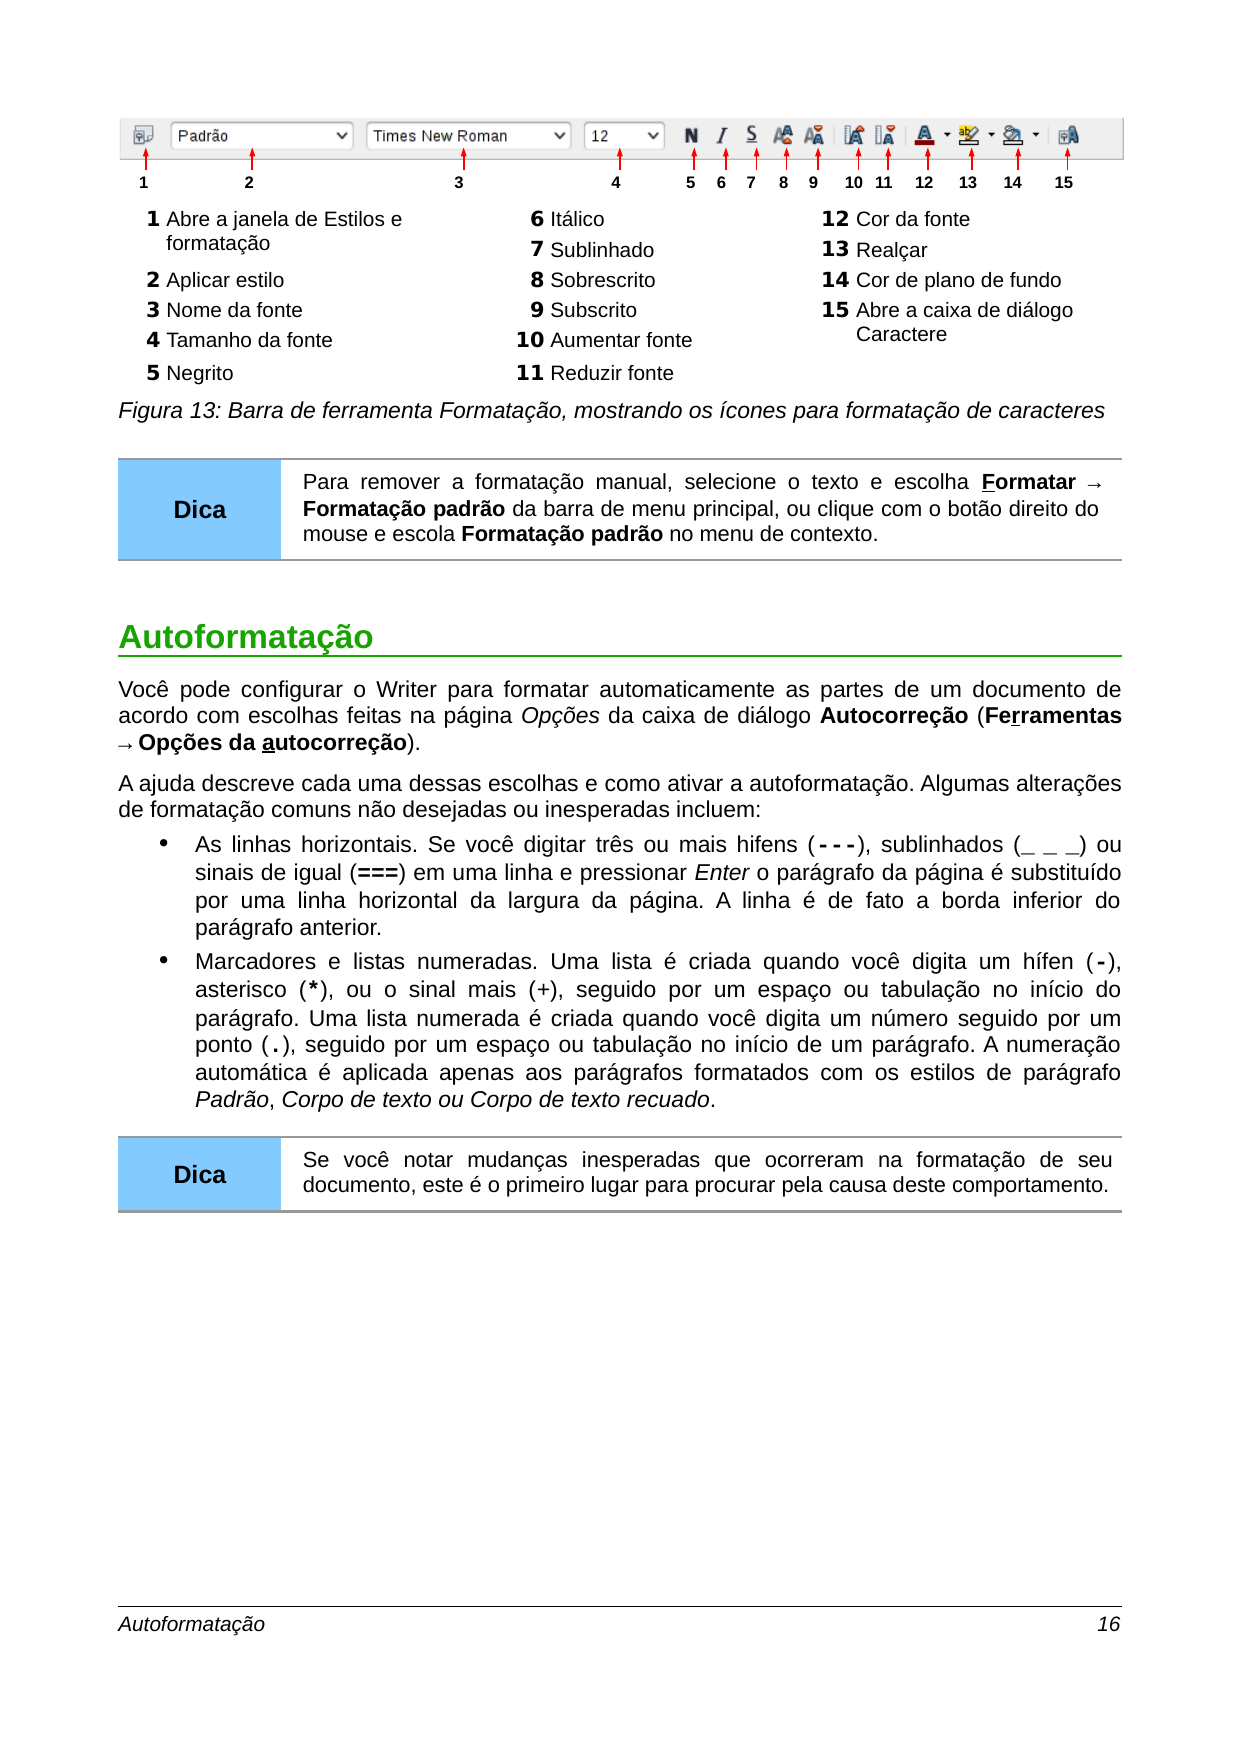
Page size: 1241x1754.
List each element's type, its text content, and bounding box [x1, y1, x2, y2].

table_header Itálico [547, 204, 806, 234]
table_cell Realçar [853, 234, 1125, 265]
picture [119, 118, 1124, 160]
table_cell 7 [502, 234, 547, 265]
table_header 1 [120, 204, 163, 234]
table_cell 8 [502, 265, 547, 295]
table_header Dica [118, 460, 281, 559]
table_header Se você notar mudanças inesperadas que ocorreram na formatação de seu documento, este é o primeiro lugar para procurar pela causa deste comportamento. [281, 1138, 1122, 1210]
table_cell [806, 358, 853, 391]
text 1 2 3 4 5 6 7 8 9 10 11 12 13 14 15 [118, 172, 1125, 192]
table_cell 15 [806, 295, 853, 325]
table_cell 5 [120, 358, 163, 391]
table_cell 11 [502, 358, 547, 391]
table_cell [853, 358, 1125, 391]
text Figura 13: Barra de ferramenta Formatação, mostrando os ícones para formatação de caracteres [118, 397, 1125, 423]
table_header Dica [118, 1138, 281, 1210]
table_cell Negrito [163, 358, 502, 391]
table_header Cor da fonte [853, 204, 1125, 234]
table_cell Cor de plano de fundo [853, 265, 1125, 295]
list As linhas horizontais. Se você digitar três ou mais hifens (---), sublinhados (_ _ _) ou sinais de igual (===) em uma linha e pressionar Enter o parágrafo da página é substituído por uma linha horizontal da largura da página. A linha é de fato a borda inferior do parágrafo anterior. [156, 829, 1122, 940]
table_header 6 [502, 204, 547, 234]
table_cell Aplicar estilo [163, 265, 502, 295]
table_cell 10 [502, 325, 547, 358]
table_cell 13 [806, 234, 853, 265]
table_cell [120, 234, 163, 265]
table_cell Reduzir fonte [547, 358, 806, 391]
table_cell Sublinhado [547, 234, 806, 265]
subtitle Autoformatação [118, 617, 1122, 655]
table_cell Aumentar fonte [547, 325, 806, 358]
table_cell 14 [806, 265, 853, 295]
table_header Para remover a formatação manual, selecione o texto e escolha Formatar → Formatação padrão da barra de menu principal, ou clique com o botão direito do mouse e escola Formatação padrão no menu de contexto. [281, 460, 1122, 559]
table_cell 9 [502, 295, 547, 325]
table_cell 2 [120, 265, 163, 295]
table_cell Subscrito [547, 295, 806, 325]
list Marcadores e listas numeradas. Uma lista é criada quando você digita um hífen (-), asterisco (*), ou o sinal mais (+), seguido por um espaço ou tabulação no início do parágrafo. Uma lista numerada é criada quando você digita um número seguido por um ponto (.), seguido por um espaço ou tabulação no início de um parágrafo. A numeração automática é aplicada apenas aos parágrafos formatados com os estilos de parágrafo Padrão, Corpo de texto ou Corpo de texto recuado. [156, 946, 1122, 1112]
text Você pode configurar o Writer para formatar automaticamente as partes de um documento de acordo com escolhas feitas na página Opções da caixa de diálogo Autocorreção (Ferramentas → Opções da autocorreção). [118, 676, 1122, 757]
table_cell Tamanho da fonte [163, 325, 502, 358]
table_cell Nome da fonte [163, 295, 502, 325]
table_cell Abre a caixa de diálogo Caractere [853, 295, 1125, 358]
table_header 12 [806, 204, 853, 234]
table_cell Sobrescrito [547, 265, 806, 295]
table_cell [806, 325, 853, 358]
table_cell 3 [120, 295, 163, 325]
table_header Abre a janela de Estilos e formatação [163, 204, 502, 265]
table_cell 4 [120, 325, 163, 358]
list A ajuda descreve cada uma dessas escolhas e como ativar a autoformatação. Algumas alterações de formatação comuns não desejadas ou inesperadas incluem: [118, 769, 1122, 822]
